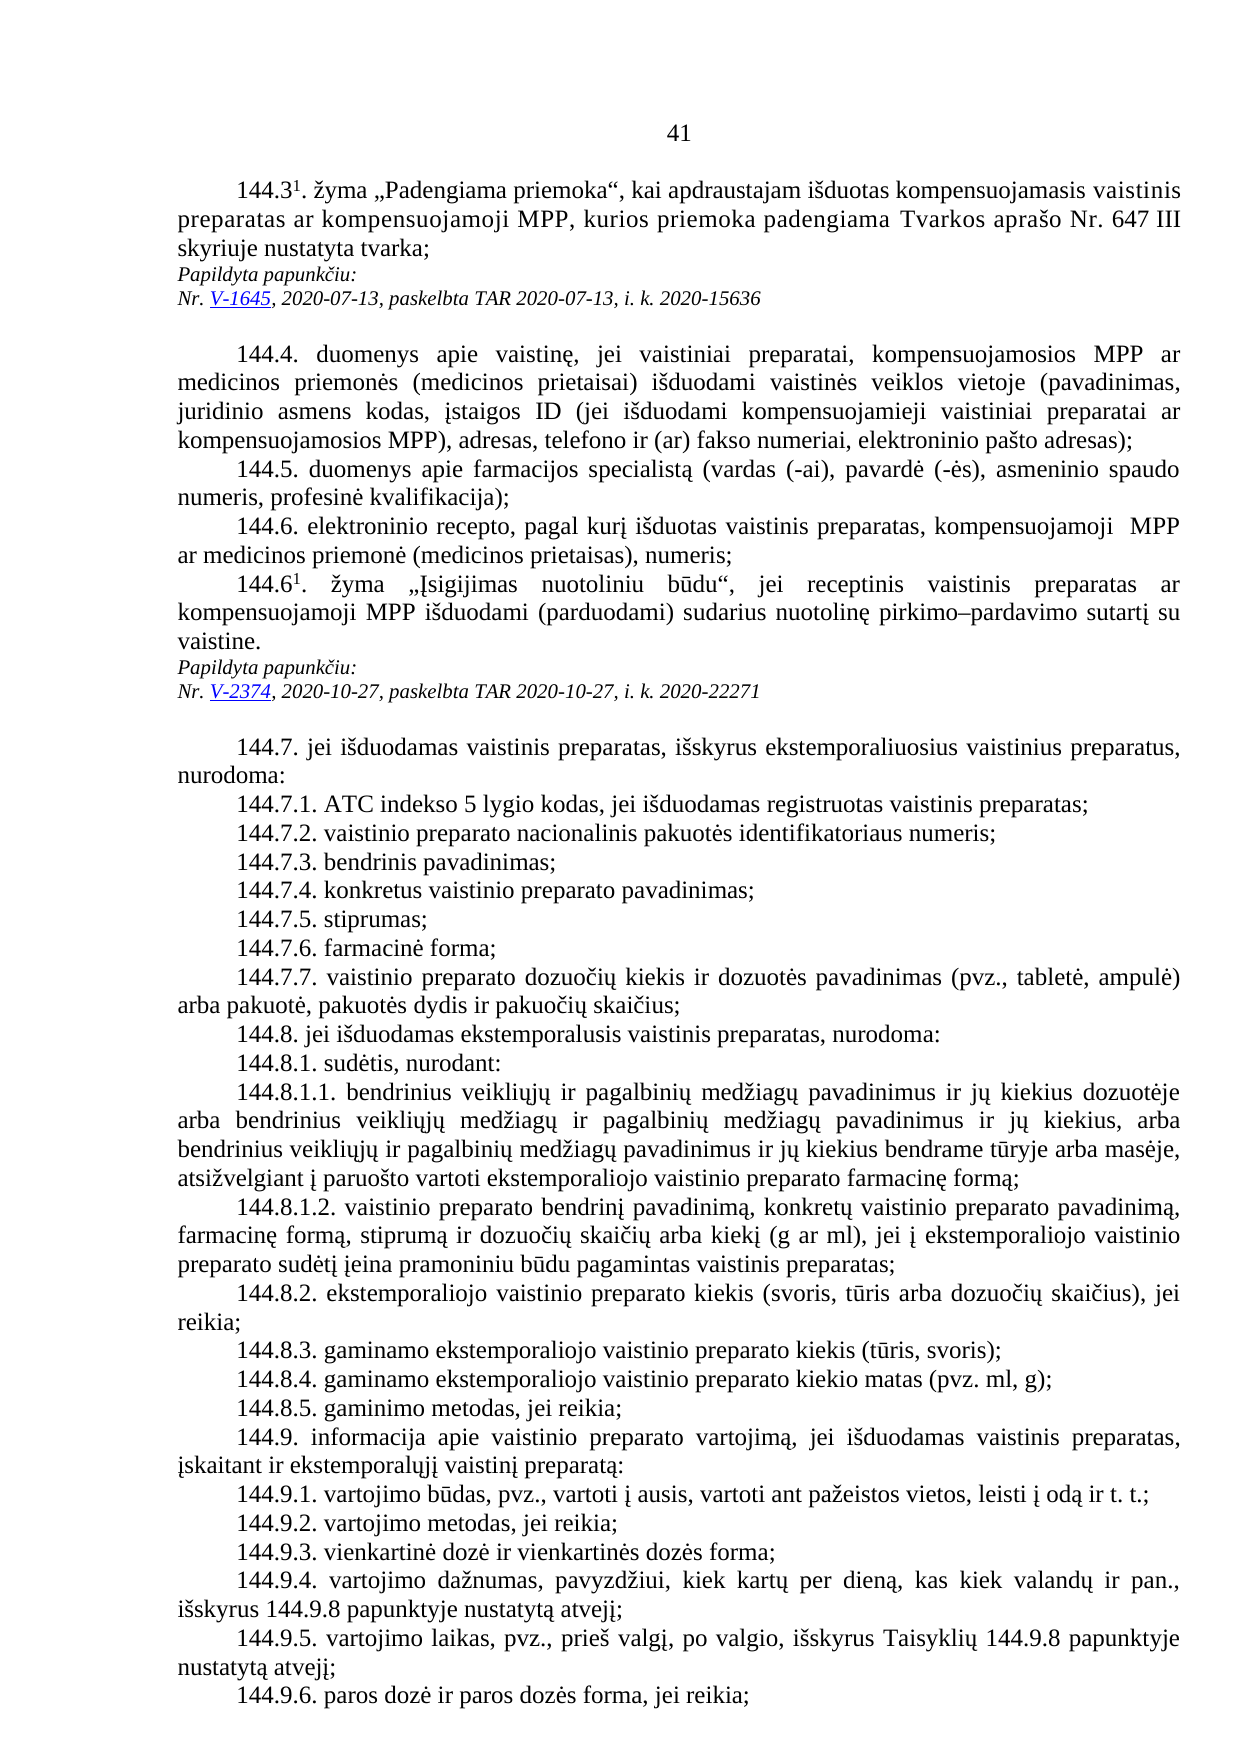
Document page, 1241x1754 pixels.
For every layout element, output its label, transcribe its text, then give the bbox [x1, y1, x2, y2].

text 144.7. jei išduodamas vaistinis preparatas, išskyrus ekstemporaliuosius vaistinius preparatus, nurodoma: [177, 732, 1181, 789]
text 144.7.1. ATC indekso 5 lygio kodas, jei išduodamas registruotas vaistinis preparatas; [177, 789, 1181, 818]
text 144.61. žyma „Įsigijimas nuotoliniu būdu“, jei receptinis vaistinis preparatas ar kompensuojamoji MPP išduodami (parduodami) sudarius nuotolinę pirkimo–pardavimo sutartį su vaistine. [177, 569, 1181, 655]
text 144.6. elektroninio recepto, pagal kurį išduotas vaistinis preparatas, kompensuojamoji MPP ar medicinos priemonė (medicinos prietaisas), numeris; [177, 511, 1181, 569]
text 144.9.3. vienkartinė dozė ir vienkartinės dozės forma; [177, 1537, 1181, 1566]
text 144.9.6. paros dozė ir paros dozės forma, jei reikia; [177, 1681, 1181, 1709]
text 144.7.4. konkretus vaistinio preparato pavadinimas; [177, 876, 1181, 904]
text Papildyta papunkčiu: [177, 262, 1181, 286]
text 144.4. duomenys apie vaistinę, jei vaistiniai preparatai, kompensuojamosios MPP ar medicinos priemonės (medicinos prietaisai) išduodami vaistinės veiklos vietoje (pavadinimas, juridinio asmens kodas, įstaigos ID (jei išduodami kompensuojamieji vaistiniai preparatai ar kompensuojamosios MPP), adresas, telefono ir (ar) fakso numeriai, elektroninio pašto adresas); [177, 339, 1181, 454]
text 144.7.7. vaistinio preparato dozuočių kiekis ir dozuotės pavadinimas (pvz., tabletė, ampulė) arba pakuotė, pakuotės dydis ir pakuočių skaičius; [177, 962, 1181, 1019]
text 144.8. jei išduodamas ekstemporalusis vaistinis preparatas, nurodoma: [177, 1019, 1181, 1048]
text 144.8.4. gaminamo ekstemporaliojo vaistinio preparato kiekio matas (pvz. ml, g); [177, 1364, 1181, 1393]
text 144.9. informacija apie vaistinio preparato vartojimą, jei išduodamas vaistinis preparatas, įskaitant ir ekstemporalųjį vaistinį preparatą: [177, 1422, 1181, 1479]
text 144.8.3. gaminamo ekstemporaliojo vaistinio preparato kiekis (tūris, svoris); [177, 1336, 1181, 1364]
text 144.8.5. gaminimo metodas, jei reikia; [177, 1393, 1181, 1422]
text Nr. V-1645, 2020-07-13, paskelbta TAR 2020-07-13, i. k. 2020-15636 [177, 286, 1181, 310]
text 144.9.4. vartojimo dažnumas, pavyzdžiui, kiek kartų per dieną, kas kiek valandų ir pan., išskyrus 144.9.8 papunktyje nustatytą atvejį; [177, 1566, 1181, 1623]
text 144.9.1. vartojimo būdas, pvz., vartoti į ausis, vartoti ant pažeistos vietos, leisti į odą ir t. t.; [177, 1479, 1181, 1508]
text 144.9.5. vartojimo laikas, pvz., prieš valgį, po valgio, išskyrus Taisyklių 144.9.8 papunktyje nustatytą atvejį; [177, 1623, 1181, 1681]
text 144.8.1.1. bendrinius veikliųjų ir pagalbinių medžiagų pavadinimus ir jų kiekius dozuotėje arba bendrinius veikliųjų medžiagų ir pagalbinių medžiagų pavadinimus ir jų kiekius, arba bendrinius veikliųjų ir pagalbinių medžiagų pavadinimus ir jų kiekius bendrame tūryje arba masėje, atsižvelgiant į paruošto vartoti ekstemporaliojo vaistinio preparato farmacinę formą; [177, 1077, 1181, 1192]
text 144.8.1.2. vaistinio preparato bendrinį pavadinimą, konkretų vaistinio preparato pavadinimą, farmacinę formą, stiprumą ir dozuočių skaičių arba kiekį (g ar ml), jei į ekstemporaliojo vaistinio preparato sudėtį įeina pramoniniu būdu pagamintas vaistinis preparatas; [177, 1192, 1181, 1278]
text 144.8.1. sudėtis, nurodant: [177, 1048, 1181, 1077]
text 144.7.6. farmacinė forma; [177, 933, 1181, 962]
text 144.31. žyma „Padengiama priemoka“, kai apdraustajam išduotas kompensuojamasis vaistinis preparatas ar kompensuojamoji MPP, kurios priemoka padengiama Tvarkos aprašo Nr. 647 III skyriuje nustatyta tvarka; [177, 176, 1181, 262]
text 144.8.2. ekstemporaliojo vaistinio preparato kiekis (svoris, tūris arba dozuočių skaičius), jei reikia; [177, 1278, 1181, 1336]
text 144.9.2. vartojimo metodas, jei reikia; [177, 1508, 1181, 1537]
text 144.7.2. vaistinio preparato nacionalinis pakuotės identifikatoriaus numeris; [177, 818, 1181, 847]
text 144.5. duomenys apie farmacijos specialistą (vardas (-ai), pavardė (-ės), asmeninio spaudo numeris, profesinė kvalifikacija); [177, 454, 1181, 511]
text 144.7.3. bendrinis pavadinimas; [177, 847, 1181, 876]
text Papildyta papunkčiu: [177, 655, 1181, 679]
text 144.7.5. stiprumas; [177, 904, 1181, 933]
text Nr. V-2374, 2020-10-27, paskelbta TAR 2020-10-27, i. k. 2020-22271 [177, 679, 1181, 703]
